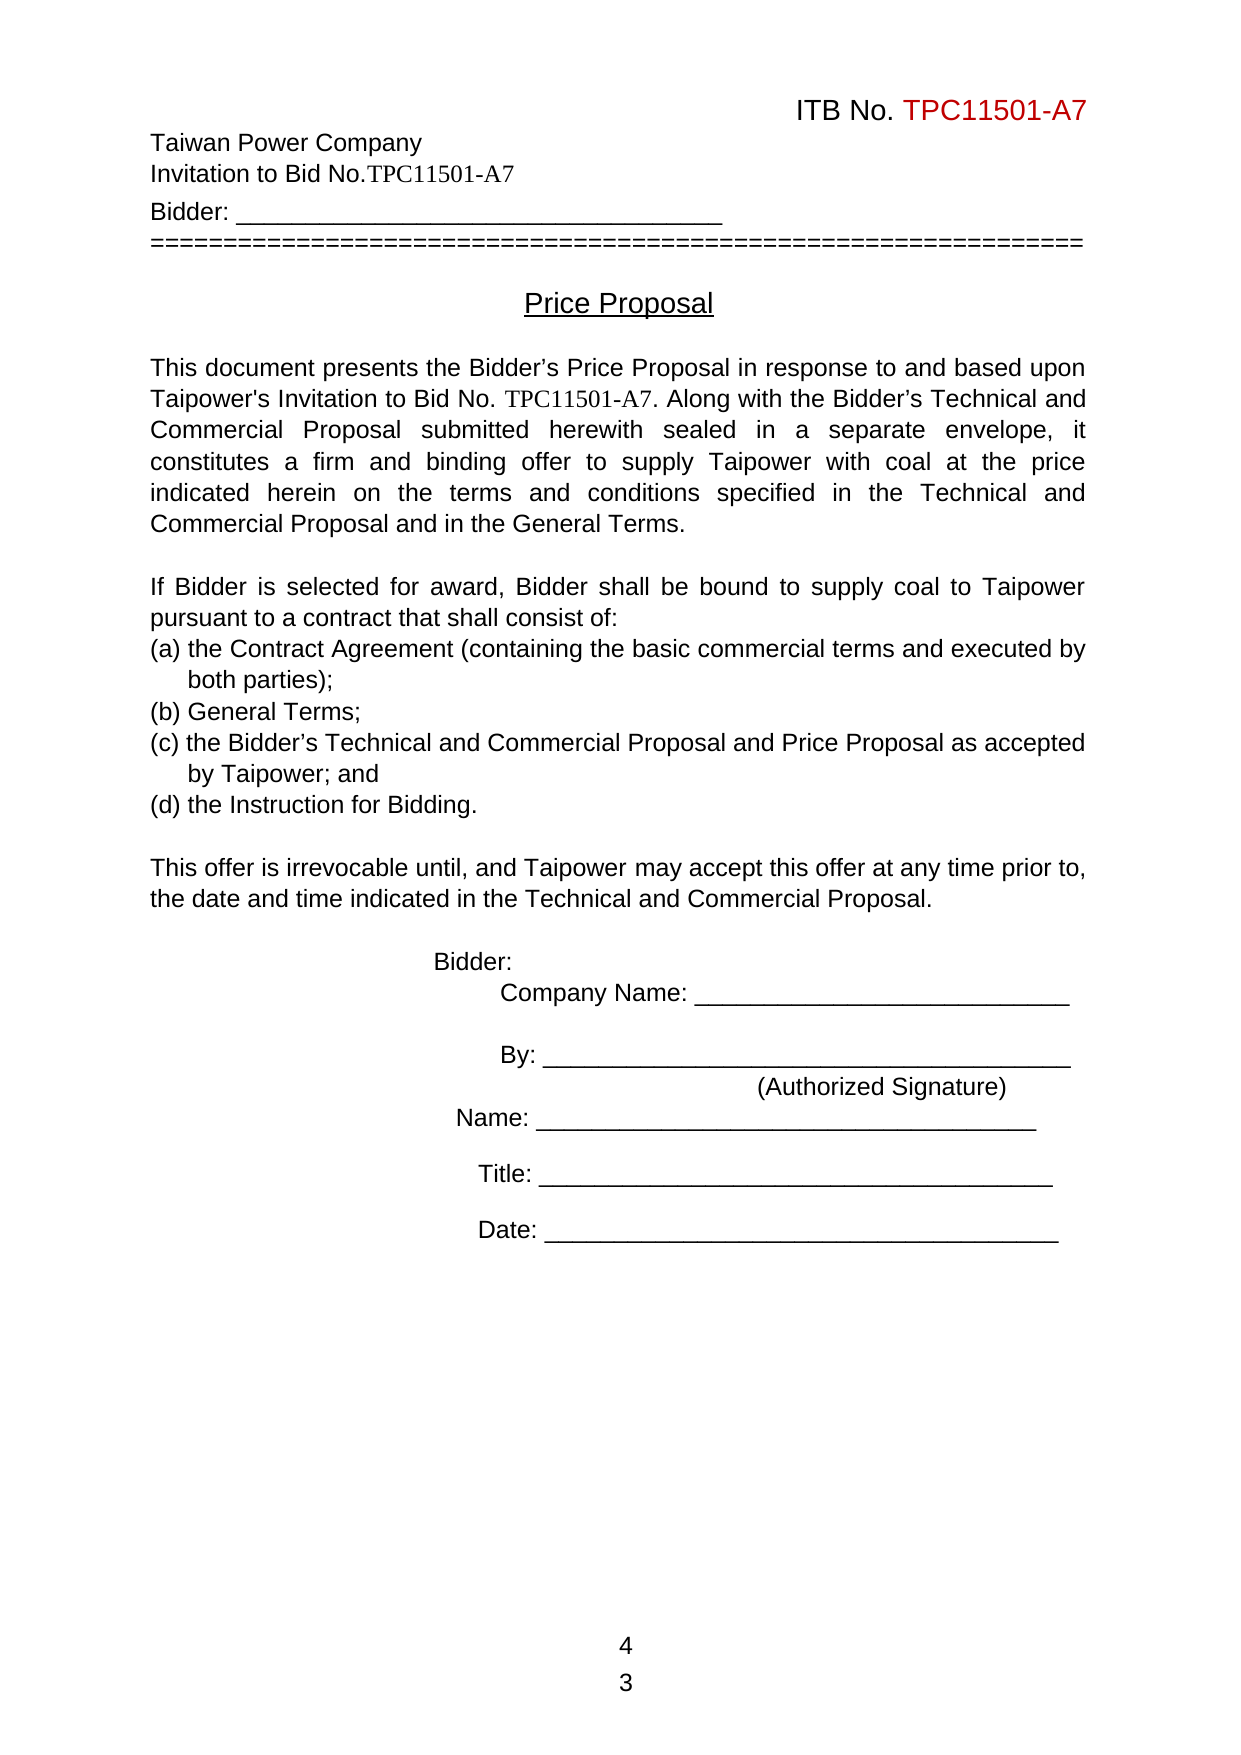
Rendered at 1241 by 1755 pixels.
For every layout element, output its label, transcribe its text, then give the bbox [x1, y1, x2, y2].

text Taiwan Power Company [150, 126, 1087, 157]
text This offer is irrevocable until, and Taipower may accept this offer at any time prior to, the date and time indicated in the Technical and Commercial Proposal. [150, 851, 1087, 914]
text Company Name: ___________________________ [150, 976, 1087, 1007]
text Bidder: [200, 945, 1087, 976]
text (a) the Contract Agreement (containing the basic commercial terms and executed by both parties); [150, 632, 1087, 695]
text Title: _____________________________________ [300, 1157, 1087, 1189]
text (d) the Instruction for Bidding. [150, 789, 1087, 820]
text (c) the Bidder’s Technical and Commercial Proposal and Price Proposal as accepted by Taipower; and [150, 726, 1087, 789]
text This document presents the Bidder’s Price Proposal in response to and based upon Taipower's Invitation to Bid No. TPC11501-A7. Along with the Bidder’s Technical and Commercial Proposal submitted herewith sealed in a separate envelope, it constitutes a firm and binding offer to supply Taipower with coal at the price indicated herein on the terms and conditions specified in the Technical and Commercial Proposal and in the General Terms. [150, 351, 1087, 539]
text Bidder: ___________________________________ [150, 189, 1087, 226]
text (Authorized Signature) [150, 1070, 1087, 1101]
text (b) General Terms; [150, 695, 1087, 726]
text By: ______________________________________ [150, 1039, 1087, 1070]
text ================================================================ [150, 226, 1087, 257]
text Date: _____________________________________ [150, 1214, 1087, 1245]
text Price Proposal [150, 289, 1087, 320]
text Invitation to Bid No.TPC11501-A7 [150, 157, 1087, 189]
text Name: ____________________________________ [150, 1101, 1087, 1132]
text If Bidder is selected for award, Bidder shall be bound to supply coal to Taipower pursuant to a contract that shall consist of: [150, 570, 1087, 632]
